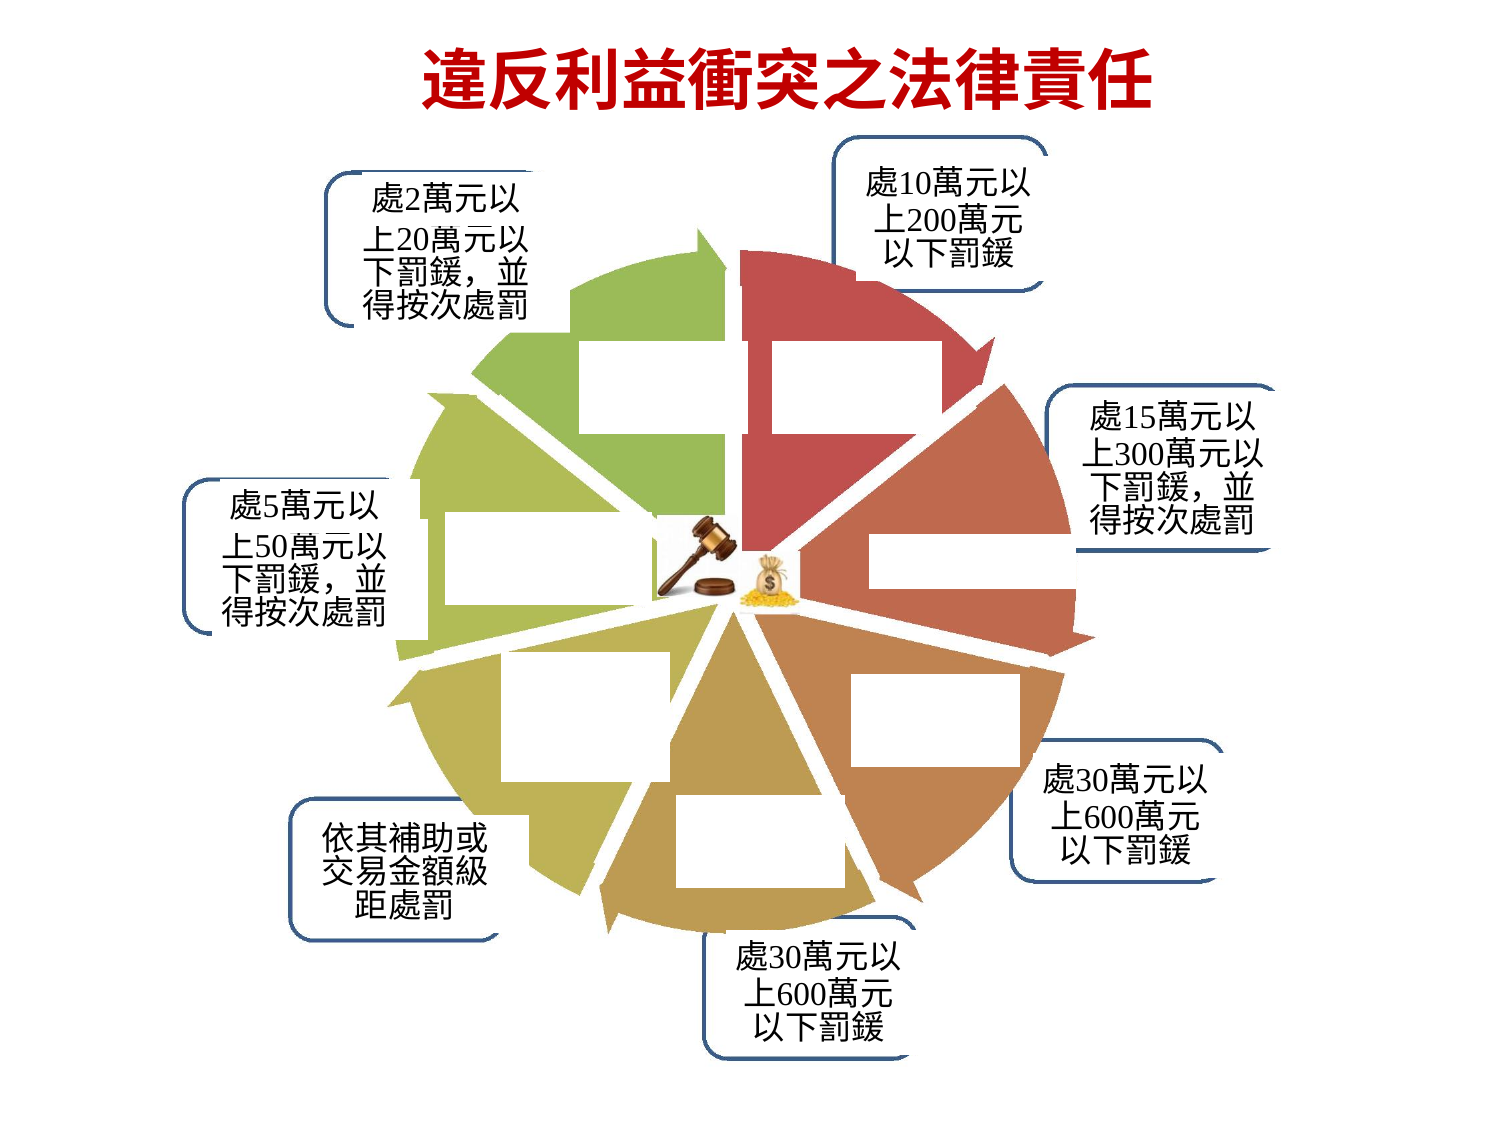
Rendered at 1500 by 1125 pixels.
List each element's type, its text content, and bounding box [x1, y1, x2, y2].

text 得按次處罰 [1089, 506, 1296, 539]
text 處30萬元以 [1042, 762, 1241, 799]
text 權圖利 [859, 721, 1011, 758]
text 請託關 [684, 804, 836, 842]
text 上300萬元以 [1081, 436, 1296, 473]
text 下罰鍰，並 [221, 565, 420, 598]
text 上600萬元 [743, 976, 934, 1013]
text 下罰鍰，並 [363, 258, 561, 291]
text 上50萬元以 [221, 533, 420, 565]
text 依其補助或 [321, 824, 520, 857]
text 身分揭露 [453, 521, 643, 559]
text 為 [547, 736, 661, 774]
text 交易行 [510, 699, 661, 736]
text 說 [722, 842, 836, 879]
text 處15萬元以 [1089, 399, 1296, 436]
text 避 [819, 387, 933, 425]
text 下罰鍰，並 [1089, 473, 1296, 506]
text 受調查 [588, 350, 739, 387]
text 得按次處罰 [363, 291, 561, 324]
text 以下罰鍰 [1059, 836, 1241, 869]
text 職權迴避 [878, 543, 1067, 581]
text 上20萬元以 [363, 226, 561, 258]
text 自行迴 [781, 350, 933, 387]
text 義務 [491, 559, 643, 596]
text 處30萬元以 [735, 939, 934, 976]
text 以下罰鍰 [751, 1013, 934, 1046]
text 違反利益衝突之法律責任 [421, 34, 1247, 122]
text 以下罰鍰 [882, 239, 1064, 272]
text 交易金額級 [321, 857, 520, 891]
text 處10萬元以 [865, 165, 1064, 202]
text 假借職 [859, 683, 1011, 721]
text 義務 [607, 387, 739, 425]
text 處5萬元以 [229, 488, 411, 525]
text 距處罰 [354, 891, 520, 924]
text 處2萬元以 [371, 181, 553, 217]
text 得按次處罰 [221, 598, 420, 631]
text 補助或 [510, 661, 661, 699]
text 上600萬元 [1050, 799, 1241, 836]
picture [0, 0, 1500, 1125]
text 上200萬元 [873, 202, 1064, 239]
